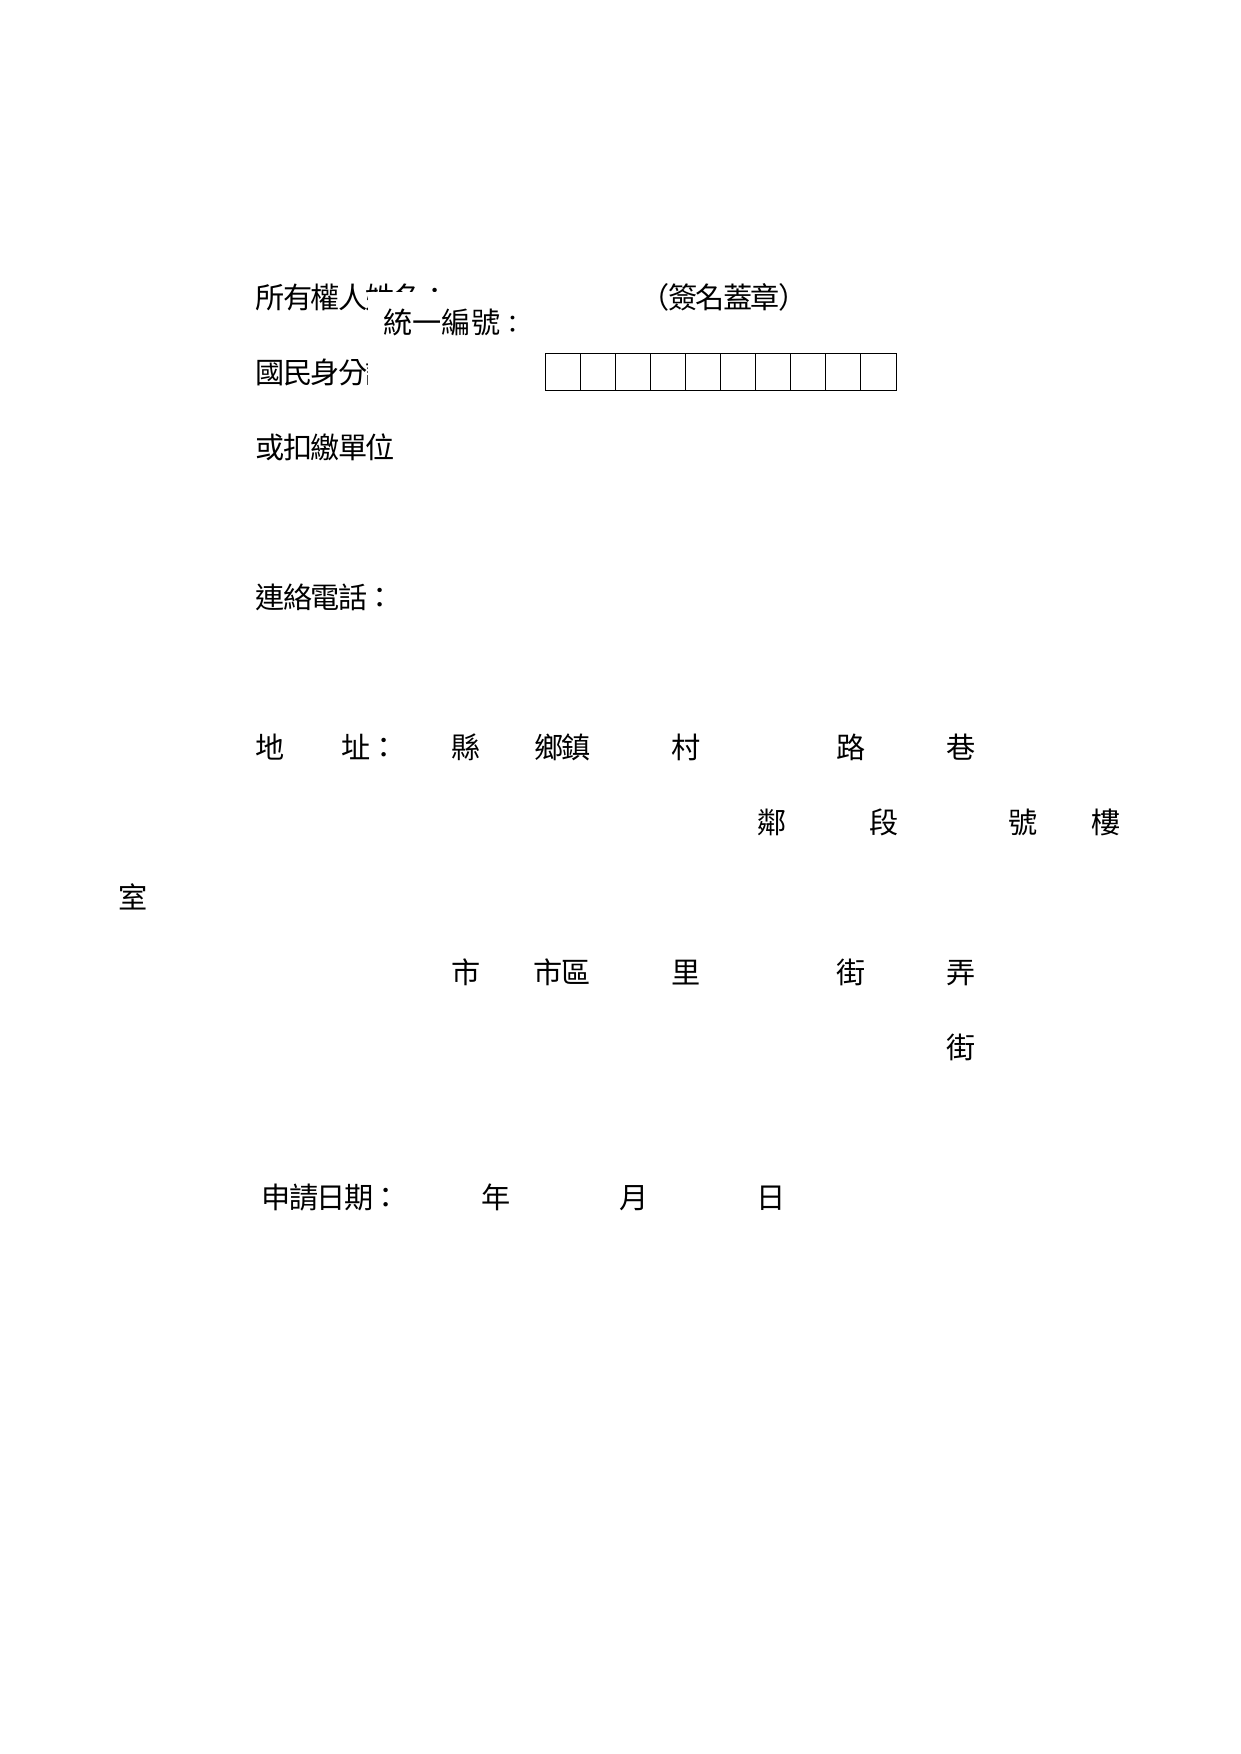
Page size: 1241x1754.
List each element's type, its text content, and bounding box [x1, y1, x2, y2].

text 連絡電話： [118, 558, 1122, 633]
table_header [616, 354, 650, 390]
text 街 [121, 1008, 1122, 1083]
table_header [546, 354, 580, 390]
table_header [826, 354, 860, 390]
text 鄰 段 號 樓 室 [118, 783, 1122, 933]
text 市 市區 里 街 弄 [121, 933, 1122, 1008]
text 所有權人姓名： （簽名蓋章） [118, 258, 1122, 385]
text 國民身分證 [118, 333, 1122, 408]
table_header [756, 354, 790, 390]
text 或扣繳單位 [118, 408, 1122, 483]
text 統一編號： [383, 299, 528, 341]
text 申請日期： 年 月 日 [124, 1158, 1122, 1233]
table_header [651, 354, 685, 390]
table_header [861, 354, 896, 390]
text 地 址： 縣 鄉鎮 村 路 巷 [118, 708, 1122, 783]
table_header [686, 354, 720, 390]
table_header [791, 354, 825, 390]
table_header [581, 354, 615, 390]
table_header [721, 354, 755, 390]
